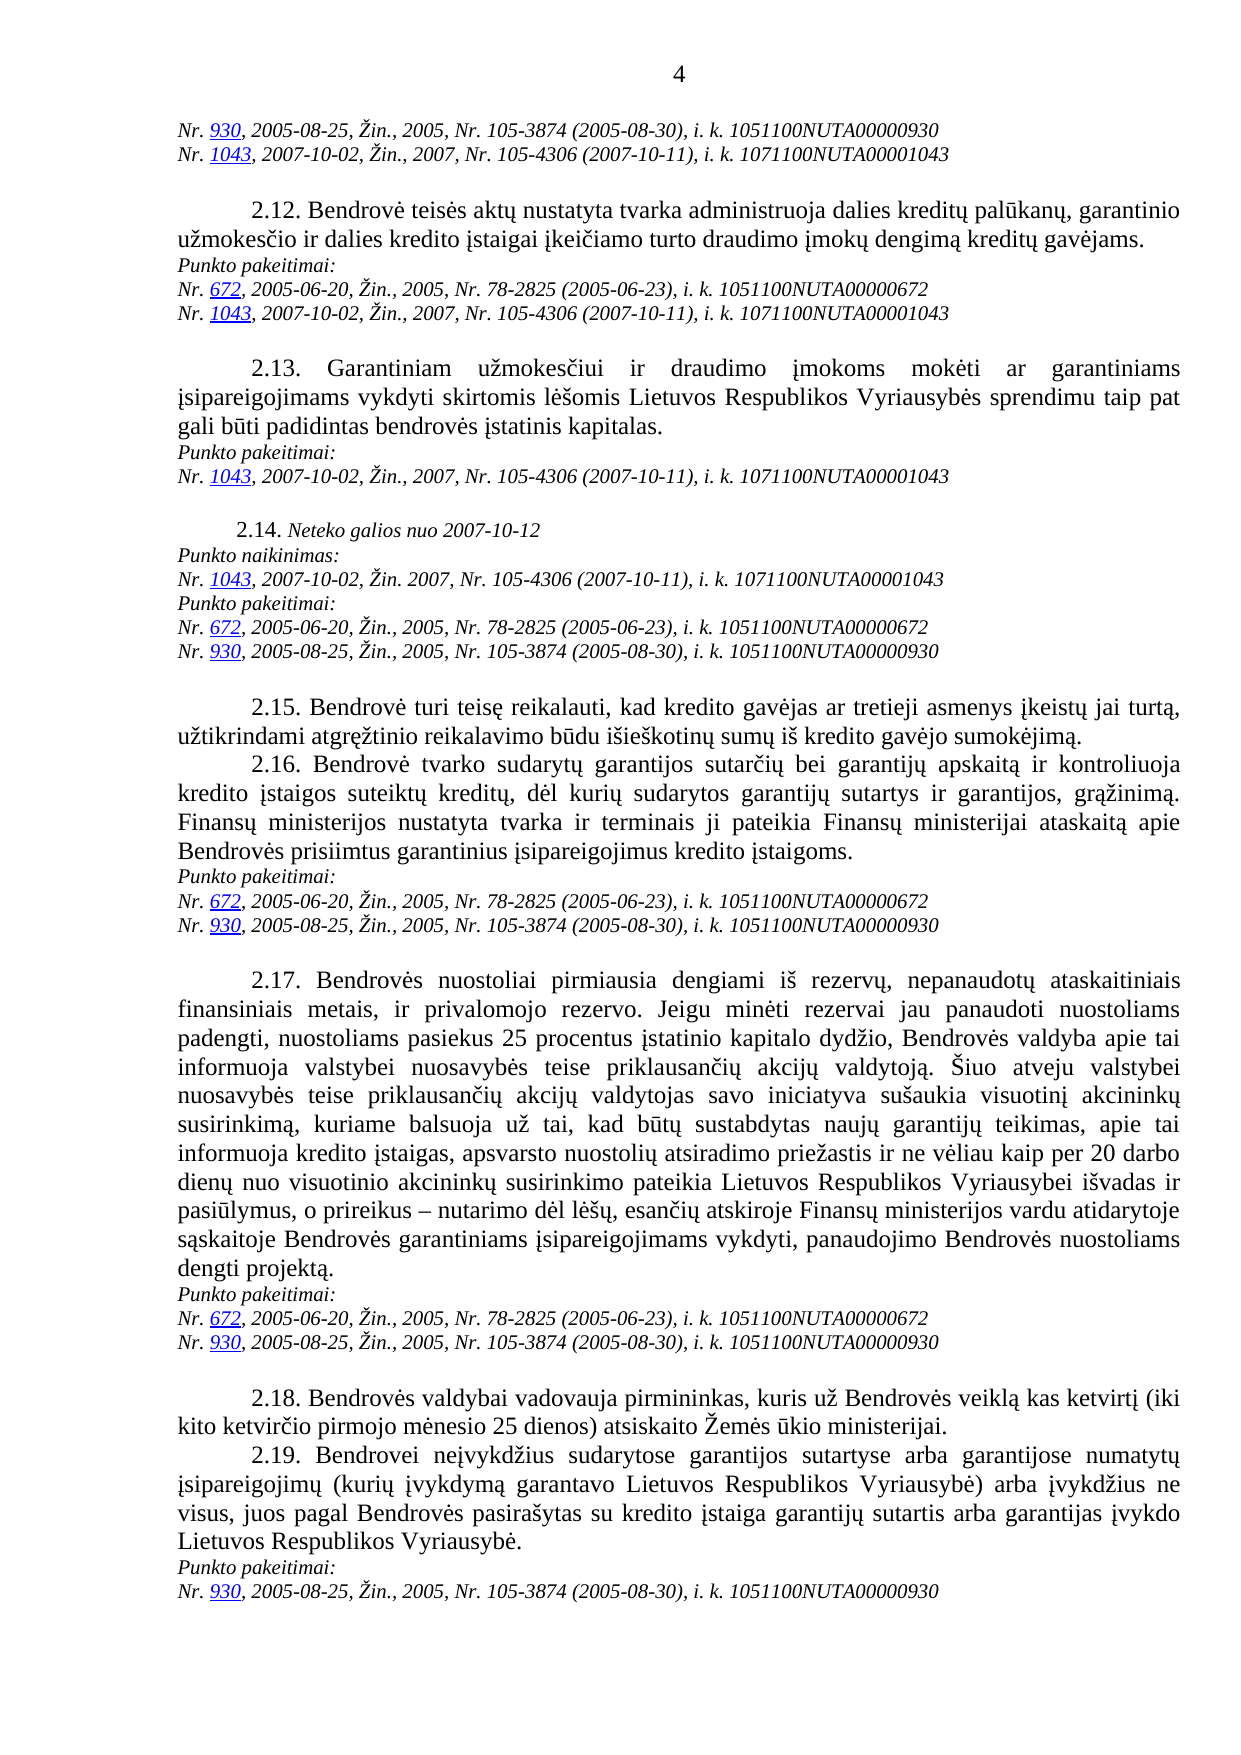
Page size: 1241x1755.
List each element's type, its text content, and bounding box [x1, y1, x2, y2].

text 2.17. Bendrovės nuostoliai pirmiausia dengiami iš rezervų, nepanaudotų ataskaitiniais finansiniais metais, ir privalomojo rezervo. Jeigu minėti rezervai jau panaudoti nuostoliams padengti, nuostoliams pasiekus 25 procentus įstatinio kapitalo dydžio, Bendrovės valdyba apie tai informuoja valstybei nuosavybės teise priklausančių akcijų valdytoją. Šiuo atveju valstybei nuosavybės teise priklausančių akcijų valdytojas savo iniciatyva sušaukia visuotinį akcininkų susirinkimą, kuriame balsuoja už tai, kad būtų sustabdytas naujų garantijų teikimas, apie tai informuoja kredito įstaigas, apsvarsto nuostolių atsiradimo priežastis ir ne vėliau kaip per 20 darbo dienų nuo visuotinio akcininkų susirinkimo pateikia Lietuvos Respublikos Vyriausybei išvadas ir pasiūlymus, o prireikus – nutarimo dėl lėšų, esančių atskiroje Finansų ministerijos vardu atidarytoje sąskaitoje Bendrovės garantiniams įsipareigojimams vykdyti, panaudojimo Bendrovės nuostoliams dengti projektą. [177, 965, 1181, 1282]
text Nr. 672, 2005-06-20, Žin., 2005, Nr. 78-2825 (2005-06-23), i. k. 1051100NUTA00000672 [177, 1306, 1181, 1330]
text 2.15. Bendrovė turi teisę reikalauti, kad kredito gavėjas ar tretieji asmenys įkeistų jai turtą, užtikrindami atgręžtinio reikalavimo būdu išieškotinų sumų iš kredito gavėjo sumokėjimą. [177, 692, 1181, 749]
text Punkto pakeitimai: [177, 1555, 1181, 1579]
text Nr. 1043, 2007-10-02, Žin., 2007, Nr. 105-4306 (2007-10-11), i. k. 1071100NUTA00001043 [177, 464, 1181, 488]
text 2.14. Neteko galios nuo 2007-10-12 [177, 517, 1181, 543]
text Punkto pakeitimai: [177, 252, 1181, 277]
text Nr. 672, 2005-06-20, Žin., 2005, Nr. 78-2825 (2005-06-23), i. k. 1051100NUTA00000672 [177, 888, 1181, 913]
text Nr. 1043, 2007-10-02, Žin., 2007, Nr. 105-4306 (2007-10-11), i. k. 1071100NUTA00001043 [177, 142, 1181, 166]
text Nr. 930, 2005-08-25, Žin., 2005, Nr. 105-3874 (2005-08-30), i. k. 1051100NUTA00000930 [177, 1579, 1181, 1603]
text 2.19. Bendrovei neįvykdžius sudarytose garantijos sutartyse arba garantijose numatytų įsipareigojimų (kurių įvykdymą garantavo Lietuvos Respublikos Vyriausybė) arba įvykdžius ne visus, juos pagal Bendrovės pasirašytas su kredito įstaiga garantijų sutartis arba garantijas įvykdo Lietuvos Respublikos Vyriausybė. [177, 1440, 1181, 1555]
text Punkto pakeitimai: [177, 1282, 1181, 1306]
text Punkto naikinimas: [177, 543, 1181, 567]
text 2.13. Garantiniam užmokesčiui ir draudimo įmokoms mokėti ar garantiniams įsipareigojimams vykdyti skirtomis lėšomis Lietuvos Respublikos Vyriausybės sprendimu taip pat gali būti padidintas bendrovės įstatinis kapitalas. [177, 353, 1181, 440]
text Nr. 930, 2005-08-25, Žin., 2005, Nr. 105-3874 (2005-08-30), i. k. 1051100NUTA00000930 [177, 118, 1181, 142]
text Punkto pakeitimai: [177, 591, 1181, 615]
text Nr. 930, 2005-08-25, Žin., 2005, Nr. 105-3874 (2005-08-30), i. k. 1051100NUTA00000930 [177, 1330, 1181, 1354]
text 2.12. Bendrovė teisės aktų nustatyta tvarka administruoja dalies kreditų palūkanų, garantinio užmokesčio ir dalies kredito įstaigai įkeičiamo turto draudimo įmokų dengimą kreditų gavėjams. [177, 195, 1181, 252]
text Nr. 672, 2005-06-20, Žin., 2005, Nr. 78-2825 (2005-06-23), i. k. 1051100NUTA00000672 [177, 277, 1181, 301]
text Nr. 672, 2005-06-20, Žin., 2005, Nr. 78-2825 (2005-06-23), i. k. 1051100NUTA00000672 [177, 615, 1181, 639]
text 2.16. Bendrovė tvarko sudarytų garantijos sutarčių bei garantijų apskaitą ir kontroliuoja kredito įstaigos suteiktų kreditų, dėl kurių sudarytos garantijų sutartys ir garantijos, grąžinimą. Finansų ministerijos nustatyta tvarka ir terminais ji pateikia Finansų ministerijai ataskaitą apie Bendrovės prisiimtus garantinius įsipareigojimus kredito įstaigoms. [177, 749, 1181, 864]
text Nr. 930, 2005-08-25, Žin., 2005, Nr. 105-3874 (2005-08-30), i. k. 1051100NUTA00000930 [177, 639, 1181, 663]
text Nr. 1043, 2007-10-02, Žin., 2007, Nr. 105-4306 (2007-10-11), i. k. 1071100NUTA00001043 [177, 301, 1181, 325]
text Punkto pakeitimai: [177, 864, 1181, 888]
text 2.18. Bendrovės valdybai vadovauja pirmininkas, kuris už Bendrovės veiklą kas ketvirtį (iki kito ketvirčio pirmojo mėnesio 25 dienos) atsiskaito Žemės ūkio ministerijai. [177, 1383, 1181, 1440]
text Nr. 1043, 2007-10-02, Žin. 2007, Nr. 105-4306 (2007-10-11), i. k. 1071100NUTA00001043 [177, 567, 1181, 591]
text Punkto pakeitimai: [177, 440, 1181, 464]
text Nr. 930, 2005-08-25, Žin., 2005, Nr. 105-3874 (2005-08-30), i. k. 1051100NUTA00000930 [177, 913, 1181, 937]
